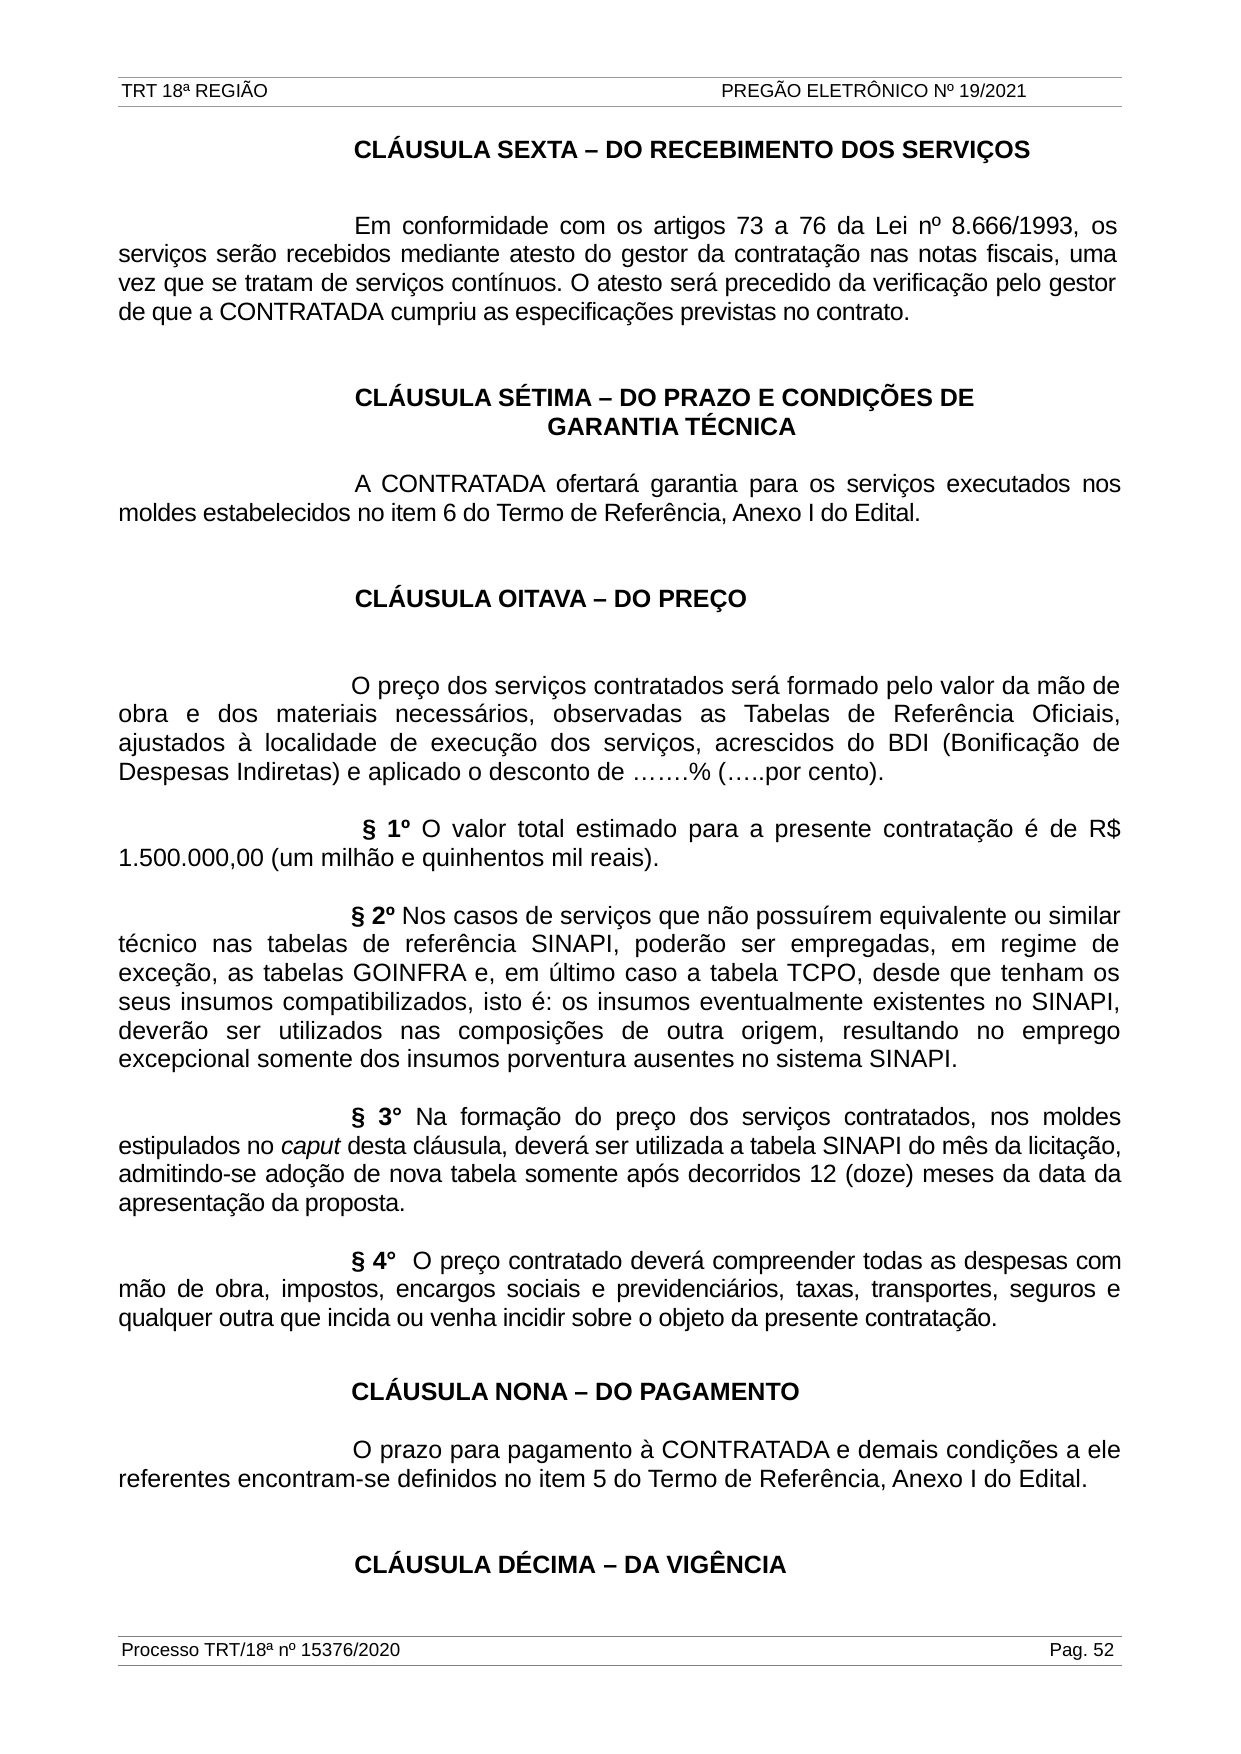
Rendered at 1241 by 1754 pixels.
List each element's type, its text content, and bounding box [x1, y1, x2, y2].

text A CONTRATADA ofertará garantia para os serviços executados nos moldes estabelecidos no item 6 do Termo de Referência, Anexo I do Edital. [118, 469, 1122, 527]
text CLÁUSULA SÉTIMA – DO PRAZO E CONDIÇÕES DE GARANTIA TÉCNICA [118, 383, 1122, 441]
text Em conformidade com os artigos 73 a 76 da Lei nº 8.666/1993, os serviços serão recebidos mediante atesto do gestor da contratação nas notas fiscais, uma vez que se tratam de serviços contínuos. O atesto será precedido da verificação pelo gestor de que a CONTRATADA cumpriu as especificações previstas no contrato. [118, 211, 1117, 326]
text O preço dos serviços contratados será formado pelo valor da mão de obra e dos materiais necessários, observadas as Tabelas de Referência Oficiais, ajustados à localidade de execução dos serviços, acrescidos do BDI (Bonificação de Despesas Indiretas) e aplicado o desconto de …….% (…..por cento). [118, 671, 1122, 786]
text § 4° O preço contratado deverá compreender todas as despesas com mão de obra, impostos, encargos sociais e previdenciários, taxas, transportes, seguros e qualquer outra que incida ou venha incidir sobre o objeto da presente contratação. [118, 1246, 1122, 1332]
text CLÁUSULA NONA – DO PAGAMENTO [118, 1377, 1122, 1406]
text § 2º Nos casos de serviços que não possuírem equivalente ou similar técnico nas tabelas de referência SINAPI, poderão ser empregadas, em regime de exceção, as tabelas GOINFRA e, em último caso a tabela TCPO, desde que tenham os seus insumos compatibilizados, isto é: os insumos eventualmente existentes no SINAPI, deverão ser utilizados nas composições de outra origem, resultando no emprego excepcional somente dos insumos porventura ausentes no sistema SINAPI. [118, 901, 1122, 1073]
text CLÁUSULA OITAVA – DO PREÇO [118, 584, 1122, 613]
text § 3° Na formação do preço dos serviços contratados, nos moldes estipulados no caput desta cláusula, deverá ser utilizada a tabela SINAPI do mês da licitação, admitindo-se adoção de nova tabela somente após decorridos 12 (doze) meses da data da apresentação da proposta. [118, 1102, 1122, 1217]
text O prazo para pagamento à CONTRATADA e demais condições a ele referentes encontram-se definidos no item 5 do Termo de Referência, Anexo I do Edital. [118, 1435, 1122, 1492]
text § 1º O valor total estimado para a presente contratação é de R$ 1.500.000,00 (um milhão e quinhentos mil reais). [118, 814, 1122, 872]
text CLÁUSULA SEXTA – DO RECEBIMENTO DOS SERVIÇOS [118, 136, 1122, 164]
text CLÁUSULA DÉCIMA – DA VIGÊNCIA [118, 1550, 1122, 1578]
